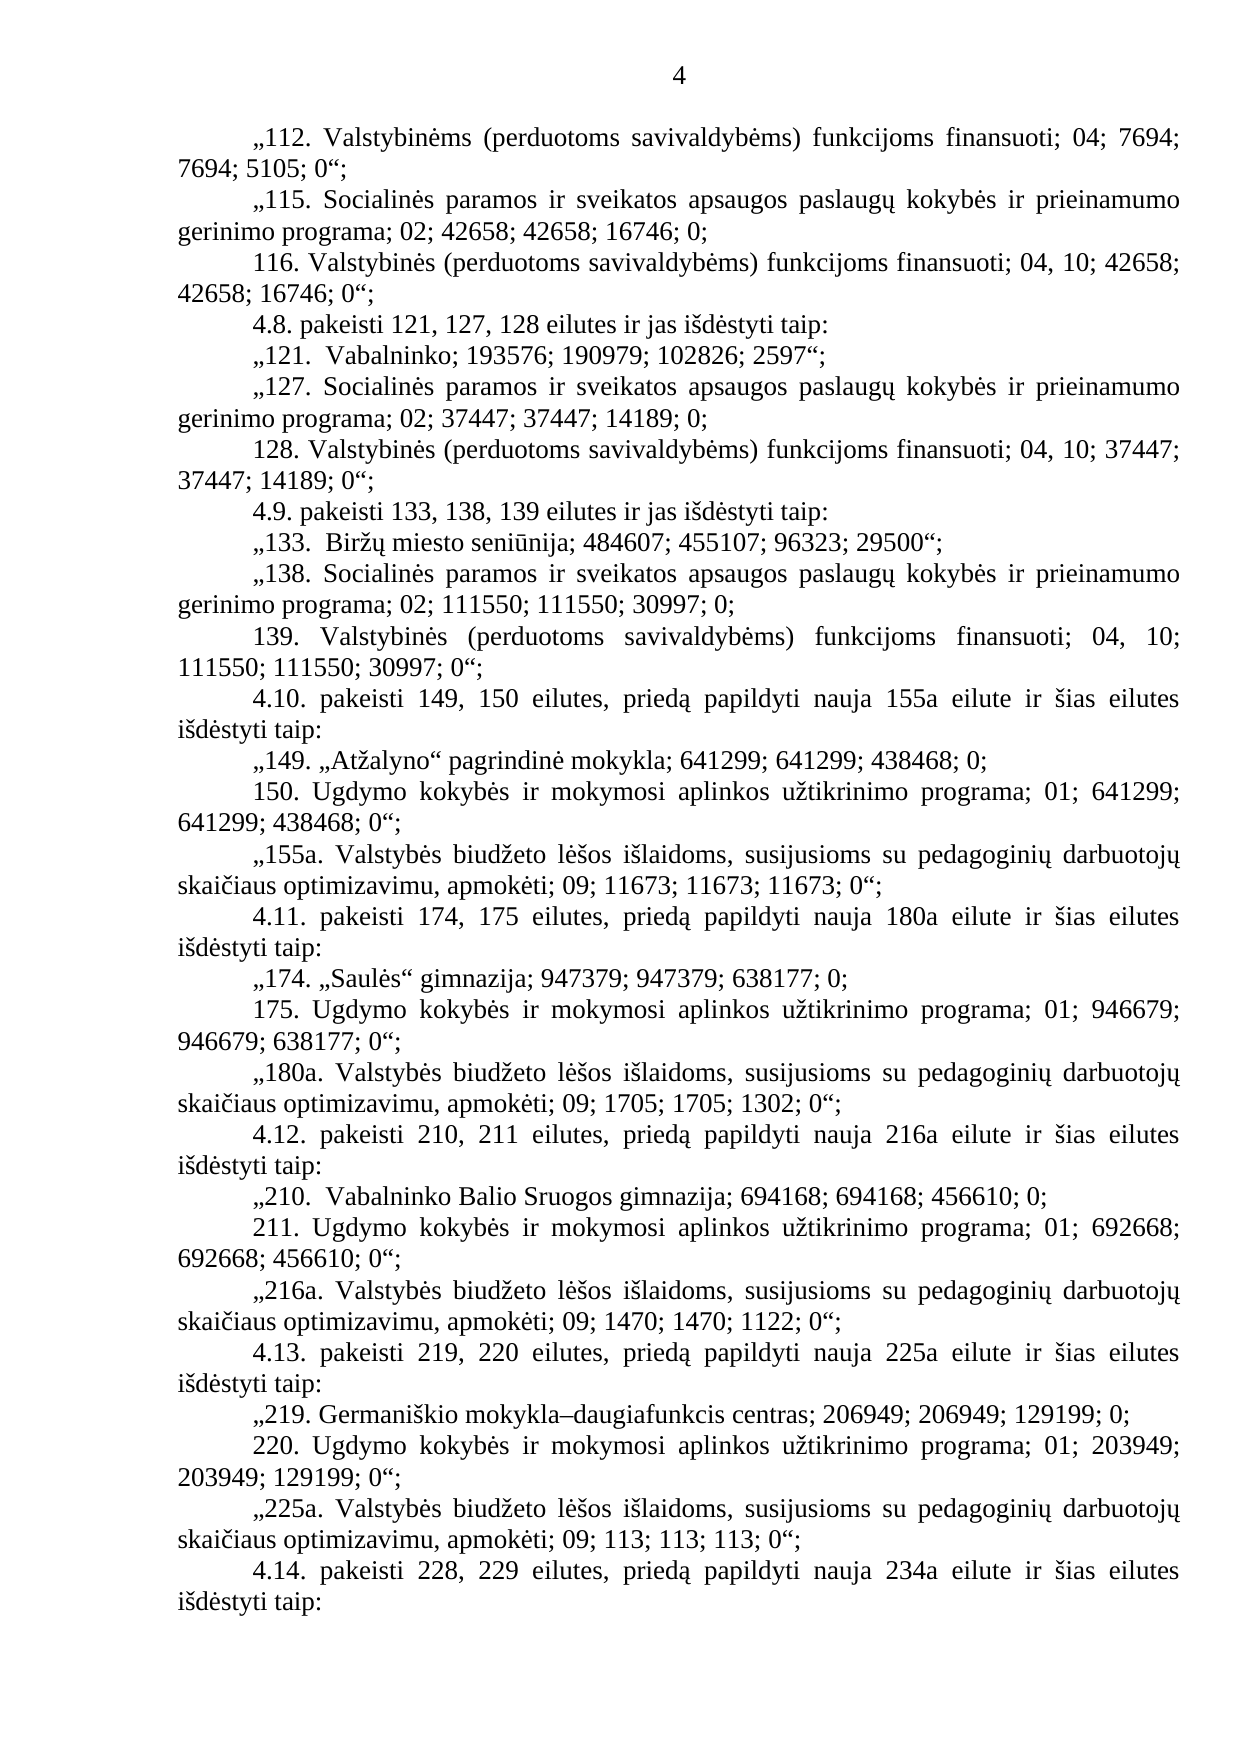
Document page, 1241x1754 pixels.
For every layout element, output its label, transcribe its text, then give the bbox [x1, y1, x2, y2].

text 4.10. pakeisti 149, 150 eilutes, priedą papildyti nauja 155a eilute ir šias eilutes išdėstyti taip: [177, 682, 1181, 744]
text 175. Ugdymo kokybės ir mokymosi aplinkos užtikrinimo programa; 01; 946679; 946679; 638177; 0“; [177, 993, 1181, 1056]
text 4.14. pakeisti 228, 229 eilutes, priedą papildyti nauja 234a eilute ir šias eilutes išdėstyti taip: [177, 1554, 1181, 1616]
text „115. Socialinės paramos ir sveikatos apsaugos paslaugų kokybės ir prieinamumo gerinimo programa; 02; 42658; 42658; 16746; 0; [177, 184, 1181, 246]
text 4.9. pakeisti 133, 138, 139 eilutes ir jas išdėstyti taip: [177, 495, 1181, 526]
text „155a. Valstybės biudžeto lėšos išlaidoms, susijusioms su pedagoginių darbuotojų skaičiaus optimizavimu, apmokėti; 09; 11673; 11673; 11673; 0“; [177, 838, 1181, 900]
text „174. „Saulės“ gimnazija; 947379; 947379; 638177; 0; [177, 962, 1181, 993]
text 211. Ugdymo kokybės ir mokymosi aplinkos užtikrinimo programa; 01; 692668; 692668; 456610; 0“; [177, 1211, 1181, 1274]
text 4.12. pakeisti 210, 211 eilutes, priedą papildyti nauja 216a eilute ir šias eilutes išdėstyti taip: [177, 1118, 1181, 1180]
text 4.13. pakeisti 219, 220 eilutes, priedą papildyti nauja 225a eilute ir šias eilutes išdėstyti taip: [177, 1336, 1181, 1398]
text „149. „Atžalyno“ pagrindinė mokykla; 641299; 641299; 438468; 0; [177, 744, 1181, 775]
text „219. Germaniškio mokykla–daugiafunkcis centras; 206949; 206949; 129199; 0; [177, 1398, 1181, 1429]
text „121. Vabalninko; 193576; 190979; 102826; 2597“; [177, 339, 1181, 371]
text „180a. Valstybės biudžeto lėšos išlaidoms, susijusioms su pedagoginių darbuotojų skaičiaus optimizavimu, apmokėti; 09; 1705; 1705; 1302; 0“; [177, 1056, 1181, 1118]
text 116. Valstybinės (perduotoms savivaldybėms) funkcijoms finansuoti; 04, 10; 42658; 42658; 16746; 0“; [177, 246, 1181, 308]
text „112. Valstybinėms (perduotoms savivaldybėms) funkcijoms finansuoti; 04; 7694; 7694; 5105; 0“; [177, 121, 1181, 184]
text 4.11. pakeisti 174, 175 eilutes, priedą papildyti nauja 180a eilute ir šias eilutes išdėstyti taip: [177, 900, 1181, 962]
text „138. Socialinės paramos ir sveikatos apsaugos paslaugų kokybės ir prieinamumo gerinimo programa; 02; 111550; 111550; 30997; 0; [177, 557, 1181, 620]
text „133. Biržų miesto seniūnija; 484607; 455107; 96323; 29500“; [177, 526, 1181, 557]
text „210. Vabalninko Balio Sruogos gimnazija; 694168; 694168; 456610; 0; [177, 1180, 1181, 1211]
text 150. Ugdymo kokybės ir mokymosi aplinkos užtikrinimo programa; 01; 641299; 641299; 438468; 0“; [177, 775, 1181, 838]
text 139. Valstybinės (perduotoms savivaldybėms) funkcijoms finansuoti; 04, 10; 111550; 111550; 30997; 0“; [177, 620, 1181, 682]
text 220. Ugdymo kokybės ir mokymosi aplinkos užtikrinimo programa; 01; 203949; 203949; 129199; 0“; [177, 1429, 1181, 1492]
text „216a. Valstybės biudžeto lėšos išlaidoms, susijusioms su pedagoginių darbuotojų skaičiaus optimizavimu, apmokėti; 09; 1470; 1470; 1122; 0“; [177, 1274, 1181, 1336]
text „225a. Valstybės biudžeto lėšos išlaidoms, susijusioms su pedagoginių darbuotojų skaičiaus optimizavimu, apmokėti; 09; 113; 113; 113; 0“; [177, 1492, 1181, 1554]
text 4.8. pakeisti 121, 127, 128 eilutes ir jas išdėstyti taip: [177, 308, 1181, 339]
text „127. Socialinės paramos ir sveikatos apsaugos paslaugų kokybės ir prieinamumo gerinimo programa; 02; 37447; 37447; 14189; 0; [177, 371, 1181, 433]
text 128. Valstybinės (perduotoms savivaldybėms) funkcijoms finansuoti; 04, 10; 37447; 37447; 14189; 0“; [177, 433, 1181, 495]
